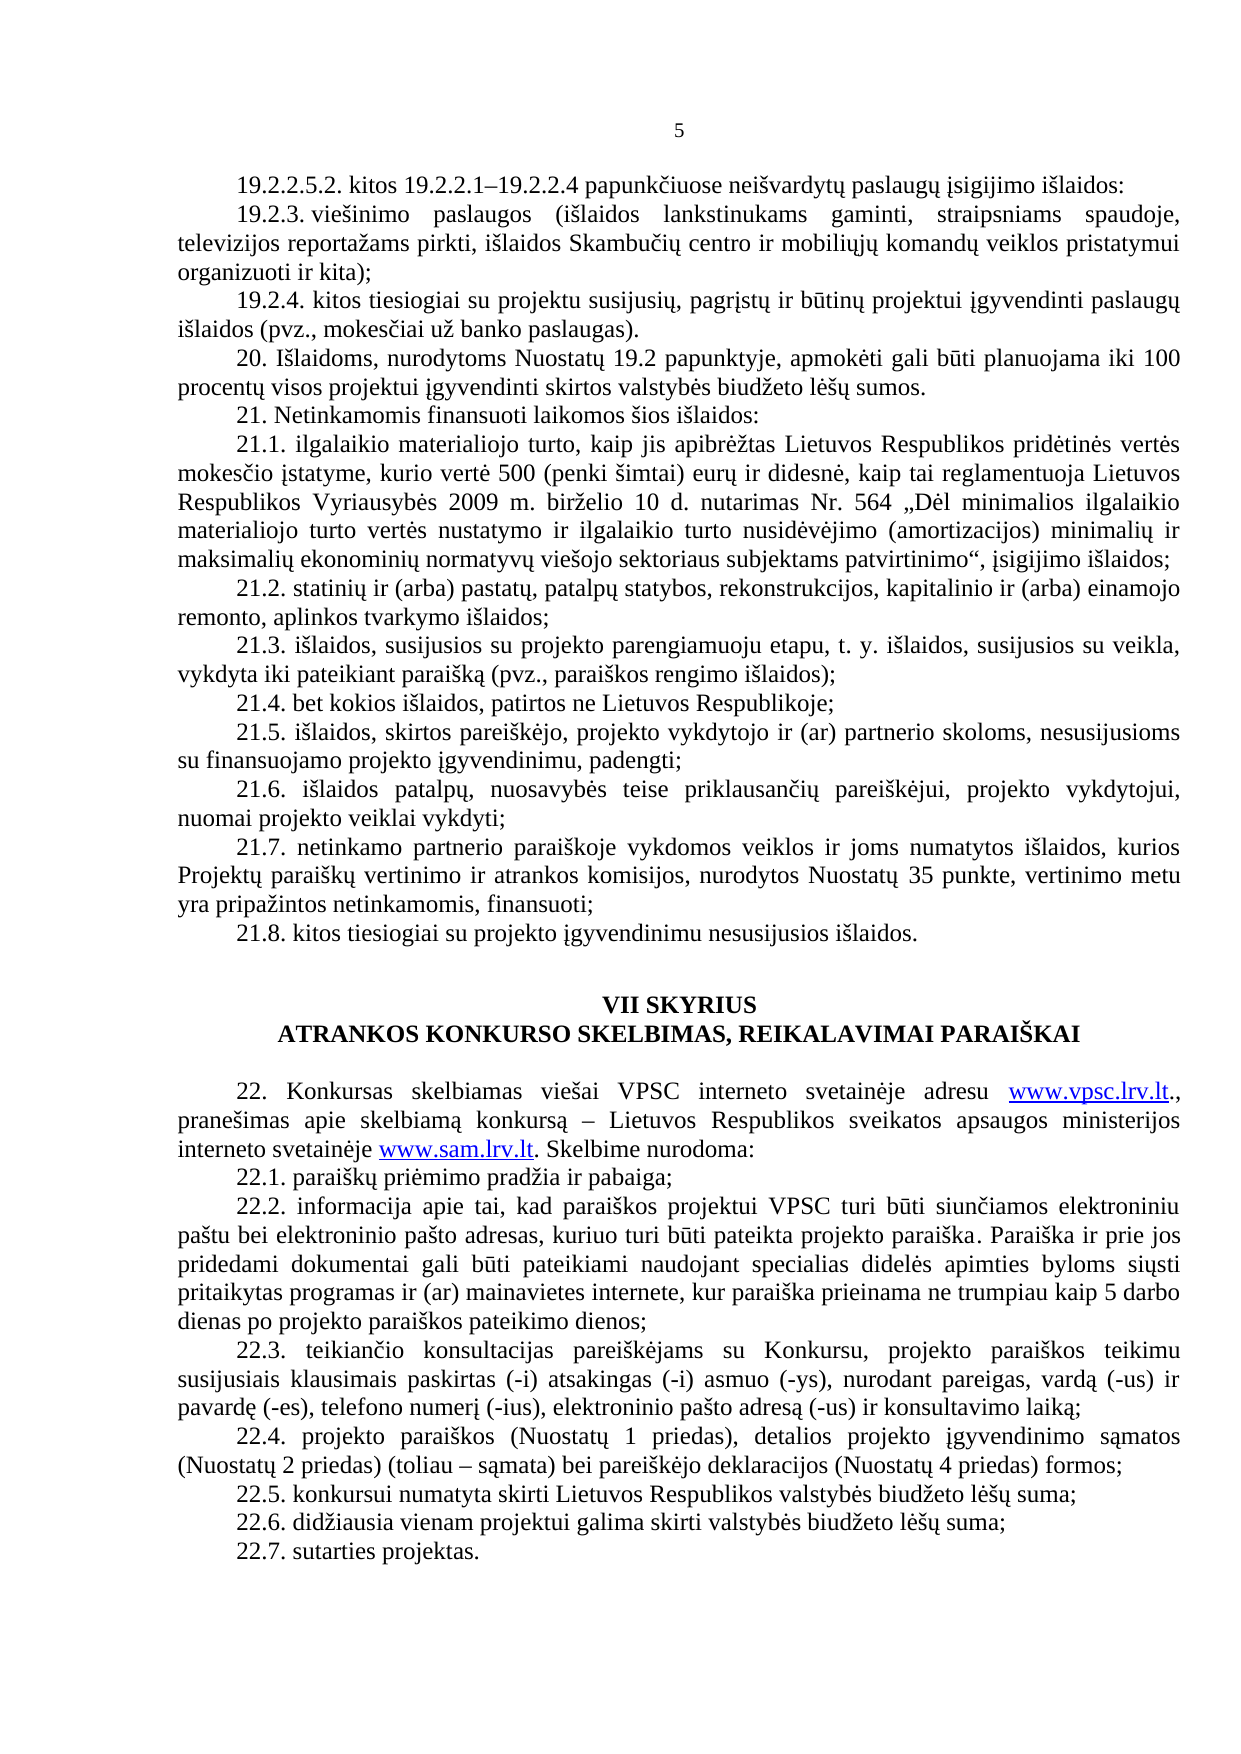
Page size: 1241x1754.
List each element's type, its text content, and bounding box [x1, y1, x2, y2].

text 22.4. projekto paraiškos (Nuostatų 1 priedas), detalios projekto įgyvendinimo sąmatos (Nuostatų 2 priedas) (toliau – sąmata) bei pareiškėjo deklaracijos (Nuostatų 4 priedas) formos; [177, 1421, 1181, 1479]
text ATRANKOS KONKURSO SKELBIMAS, REIKALAVIMAI PARAIŠKAI [177, 1019, 1181, 1047]
text 21. Netinkamomis finansuoti laikomos šios išlaidos: [177, 401, 1181, 429]
text 22.1. paraiškų priėmimo pradžia ir pabaiga; [177, 1162, 1181, 1191]
text 20. Išlaidoms, nurodytoms Nuostatų 19.2 papunktyje, apmokėti gali būti planuojama iki 100 procentų visos projektui įgyvendinti skirtos valstybės biudžeto lėšų sumos. [177, 343, 1181, 401]
text 22.3. teikiančio konsultacijas pareiškėjams su Konkursu, projekto paraiškos teikimu susijusiais klausimais paskirtas (-i) atsakingas (-i) asmuo (-ys), nurodant pareigas, vardą (-us) ir pavardę (-es), telefono numerį (-ius), elektroninio pašto adresą (-us) ir konsultavimo laiką; [177, 1335, 1181, 1421]
text 21.7. netinkamo partnerio paraiškoje vykdomos veiklos ir joms numatytos išlaidos, kurios Projektų paraiškų vertinimo ir atrankos komisijos, nurodytos Nuostatų 35 punkte, vertinimo metu yra pripažintos netinkamomis, finansuoti; [177, 832, 1181, 918]
text 21.4. bet kokios išlaidos, patirtos ne Lietuvos Respublikoje; [177, 688, 1181, 717]
text VII SKYRIUS [177, 990, 1181, 1019]
text 22.5. konkursui numatyta skirti Lietuvos Respublikos valstybės biudžeto lėšų suma; [177, 1479, 1181, 1507]
text 21.2. statinių ir (arba) pastatų, patalpų statybos, rekonstrukcijos, kapitalinio ir (arba) einamojo remonto, aplinkos tvarkymo išlaidos; [177, 573, 1181, 631]
text 19.2.4. kitos tiesiogiai su projektu susijusių, pagrįstų ir būtinų projektui įgyvendinti paslaugų išlaidos (pvz., mokesčiai už banko paslaugas). [177, 286, 1181, 343]
text 21.5. išlaidos, skirtos pareiškėjo, projekto vykdytojo ir (ar) partnerio skoloms, nesusijusioms su finansuojamo projekto įgyvendinimu, padengti; [177, 717, 1181, 774]
text 21.8. kitos tiesiogiai su projekto įgyvendinimu nesusijusios išlaidos. [177, 918, 1181, 947]
text 19.2.2.5.2. kitos 19.2.2.1–19.2.2.4 papunkčiuose neišvardytų paslaugų įsigijimo išlaidos: [177, 171, 1181, 199]
text 21.3. išlaidos, susijusios su projekto parengiamuoju etapu, t. y. išlaidos, susijusios su veikla, vykdyta iki pateikiant paraišką (pvz., paraiškos rengimo išlaidos); [177, 631, 1181, 688]
text 19.2.3. viešinimo paslaugos (išlaidos lankstinukams gaminti, straipsniams spaudoje, televizijos reportažams pirkti, išlaidos Skambučių centro ir mobiliųjų komandų veiklos pristatymui organizuoti ir kita); [177, 199, 1181, 286]
text 22.2. informacija apie tai, kad paraiškos projektui VPSC turi būti siunčiamos elektroniniu paštu bei elektroninio pašto adresas, kuriuo turi būti pateikta projekto paraiška. Paraiška ir prie jos pridedami dokumentai gali būti pateikiami naudojant specialias didelės apimties byloms siųsti pritaikytas programas ir (ar) mainavietes internete, kur paraiška prieinama ne trumpiau kaip 5 darbo dienas po projekto paraiškos pateikimo dienos; [177, 1191, 1181, 1335]
text 22.6. didžiausia vienam projektui galima skirti valstybės biudžeto lėšų suma; [177, 1507, 1181, 1536]
text 22.7. sutarties projektas. [177, 1536, 1181, 1565]
text 22. Konkursas skelbiamas viešai VPSC interneto svetainėje adresu www.vpsc.lrv.lt., pranešimas apie skelbiamą konkursą – Lietuvos Respublikos sveikatos apsaugos ministerijos interneto svetainėje www.sam.lrv.lt. Skelbime nurodoma: [177, 1076, 1181, 1162]
text 21.1. ilgalaikio materialiojo turto, kaip jis apibrėžtas Lietuvos Respublikos pridėtinės vertės mokesčio įstatyme, kurio vertė 500 (penki šimtai) eurų ir didesnė, kaip tai reglamentuoja Lietuvos Respublikos Vyriausybės 2009 m. birželio 10 d. nutarimas Nr. 564 „Dėl minimalios ilgalaikio materialiojo turto vertės nustatymo ir ilgalaikio turto nusidėvėjimo (amortizacijos) minimalių ir maksimalių ekonominių normatyvų viešojo sektoriaus subjektams patvirtinimo“, įsigijimo išlaidos; [177, 429, 1181, 573]
text 21.6. išlaidos patalpų, nuosavybės teise priklausančių pareiškėjui, projekto vykdytojui, nuomai projekto veiklai vykdyti; [177, 774, 1181, 832]
